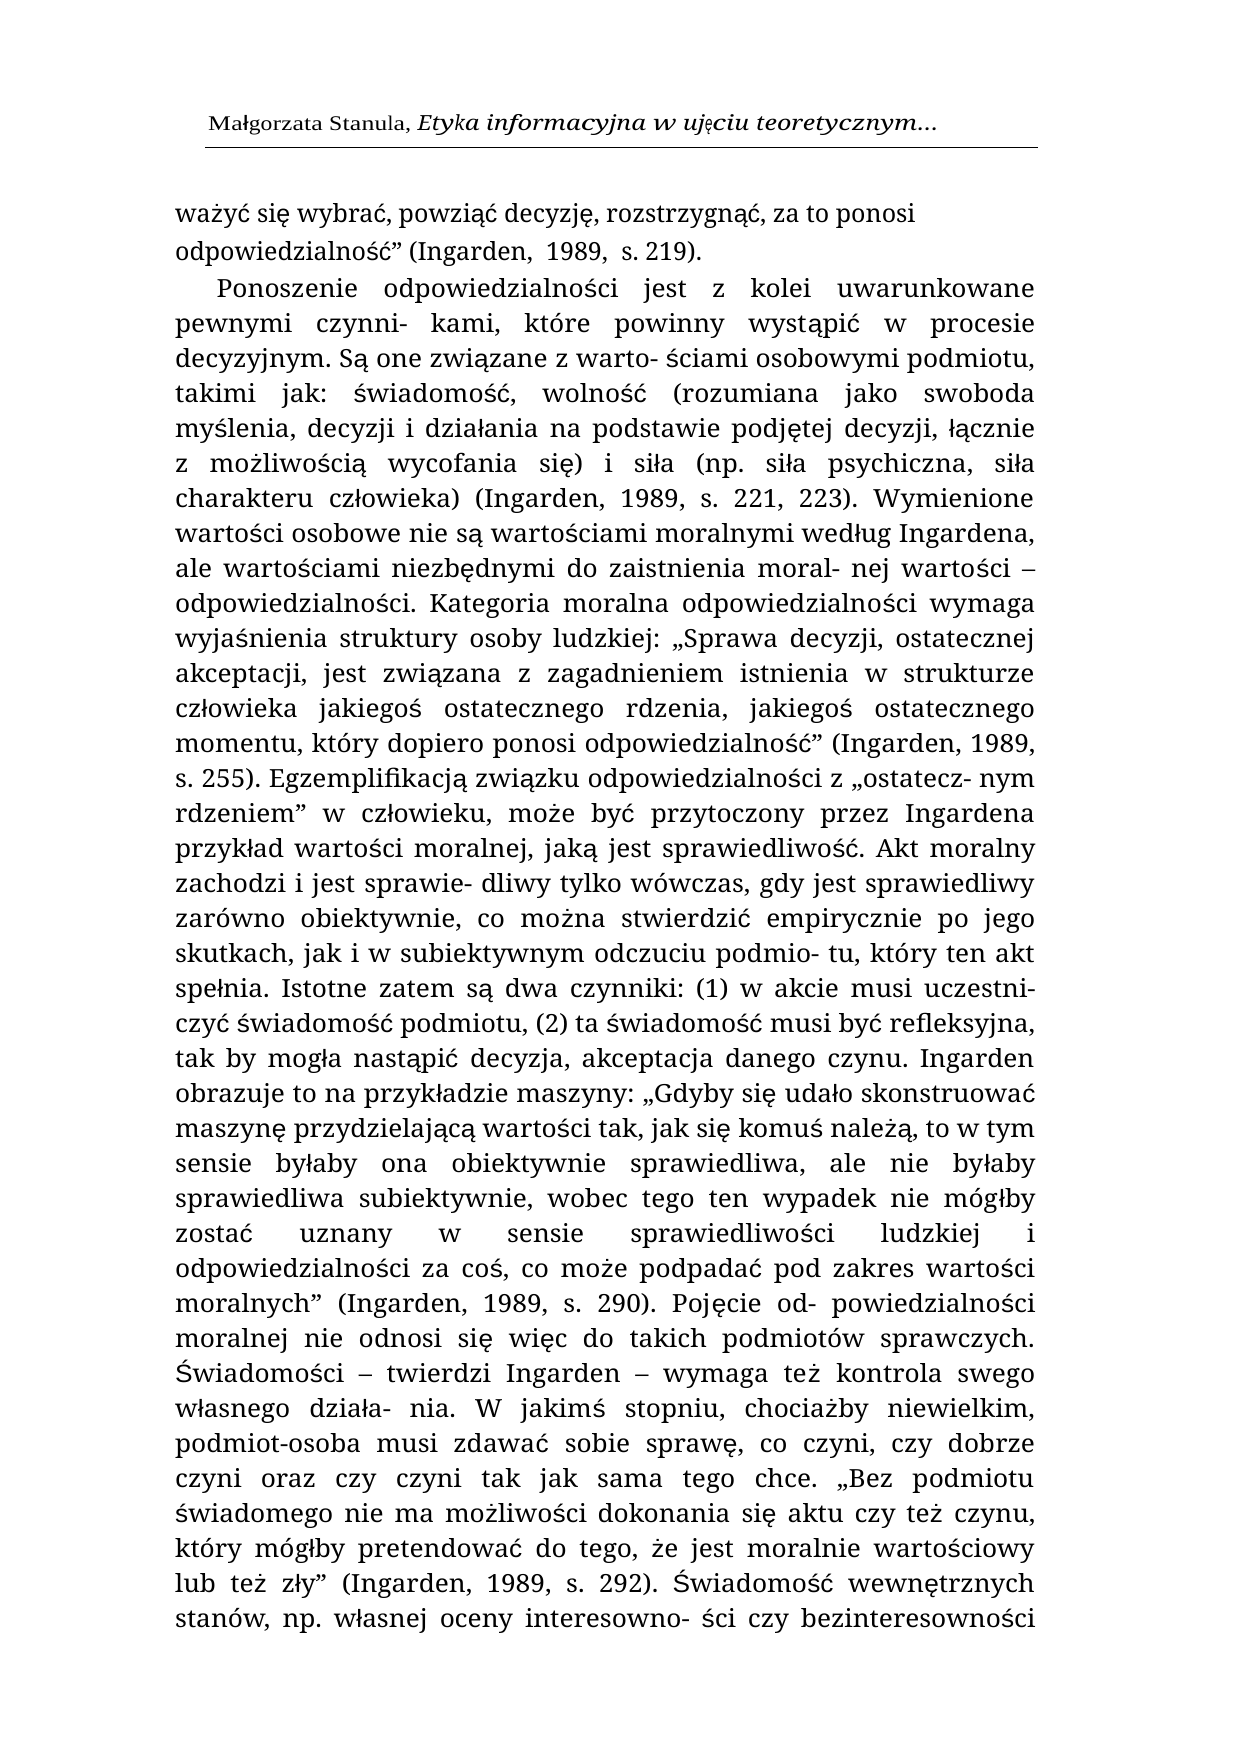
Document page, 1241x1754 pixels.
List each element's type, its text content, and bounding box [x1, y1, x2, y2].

text ważyć się wybrać, powziąć decyzję, rozstrzygnąć, za to ponosi odpowiedzialność” (Ingarden, 1989, s. 219). [175, 196, 1065, 267]
text Ponoszenie odpowiedzialności jest z kolei uwarunkowane pewnymi czynni- kami, które powinny wystąpić w procesie decyzyjnym. Są one związane z warto- ściami osobowymi podmiotu, takimi jak: świadomość, wolność (rozumiana jako swoboda myślenia, decyzji i działania na podstawie podjętej decyzji, łącznie z możliwością wycofania się) i siła (np. siła psychiczna, siła charakteru człowieka) (Ingarden, 1989, s. 221, 223). Wymienione wartości osobowe nie są wartościami moralnymi według Ingardena, ale wartościami niezbędnymi do zaistnienia moral- nej wartości – odpowiedzialności. Kategoria moralna odpowiedzialności wymaga wyjaśnienia struktury osoby ludzkiej: „Sprawa decyzji, ostatecznej akceptacji, jest związana z zagadnieniem istnienia w strukturze człowieka jakiegoś ostatecznego rdzenia, jakiegoś ostatecznego momentu, który dopiero ponosi odpowiedzialność” (Ingarden, 1989, s. 255). Egzemplifikacją związku odpowiedzialności z „ostatecz- nym rdzeniem” w człowieku, może być przytoczony przez Ingardena przykład wartości moralnej, jaką jest sprawiedliwość. Akt moralny zachodzi i jest sprawie- dliwy tylko wówczas, gdy jest sprawiedliwy zarówno obiektywnie, co można stwierdzić empirycznie po jego skutkach, jak i w subiektywnym odczuciu podmio- tu, który ten akt spełnia. Istotne zatem są dwa czynniki: (1) w akcie musi uczestni- czyć świadomość podmiotu, (2) ta świadomość musi być refleksyjna, tak by mogła nastąpić decyzja, akceptacja danego czynu. Ingarden obrazuje to na przykładzie maszyny: „Gdyby się udało skonstruować maszynę przydzielającą wartości tak, jak się komuś należą, to w tym sensie byłaby ona obiektywnie sprawiedliwa, ale nie byłaby sprawiedliwa subiektywnie, wobec tego ten wypadek nie mógłby zostać uznany w sensie sprawiedliwości ludzkiej i odpowiedzialności za coś, co może podpadać pod zakres wartości moralnych” (Ingarden, 1989, s. 290). Pojęcie od- powiedzialności moralnej nie odnosi się więc do takich podmiotów sprawczych. Świadomości – twierdzi Ingarden – wymaga też kontrola swego własnego działa- nia. W jakimś stopniu, chociażby niewielkim, podmiot-osoba musi zdawać sobie sprawę, co czyni, czy dobrze czyni oraz czy czyni tak jak sama tego chce. „Bez podmiotu świadomego nie ma możliwości dokonania się aktu czy też czynu, który mógłby pretendować do tego, że jest moralnie wartościowy lub też zły” (Ingarden, 1989, s. 292). Świadomość wewnętrznych stanów, np. własnej oceny interesowno- ści czy bezinteresowności [175, 271, 1035, 1634]
text Małgorzata Stanula, Etyka informacyjna w ujęciu teoretycznym… [208, 108, 1065, 137]
